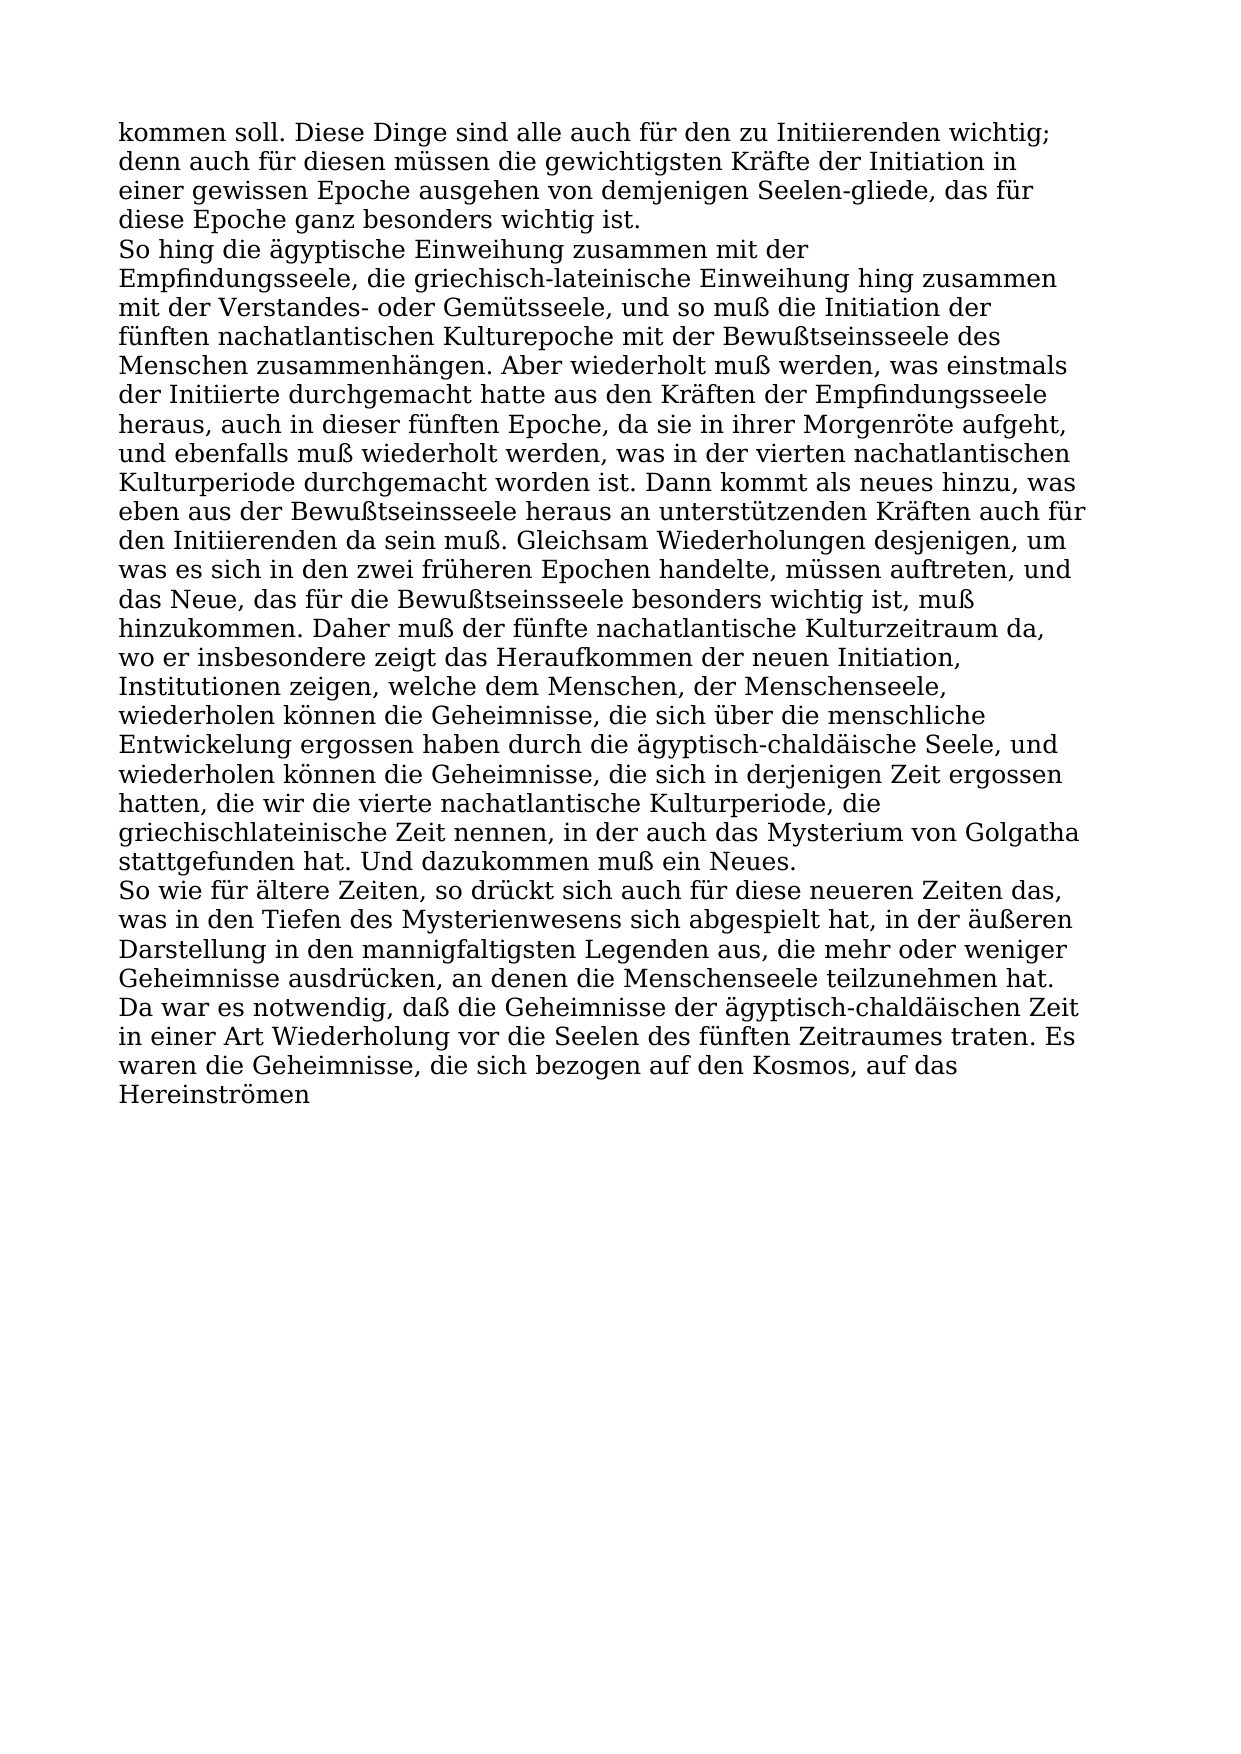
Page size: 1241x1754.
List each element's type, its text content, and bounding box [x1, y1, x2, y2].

text waren die Geheimnisse, die sich bezogen auf den Kosmos, auf das [118, 1051, 1122, 1081]
text den Initiierenden da sein muß. Gleichsam Wiederholungen desjenigen, um [118, 526, 1122, 556]
text Institutionen zeigen, welche dem Menschen, der Menschenseele, [118, 672, 1122, 701]
text der Initiierte durchgemacht hatte aus den Kräften der Empfindungsseele [118, 381, 1122, 410]
text mit der Verstandes- oder Gemütsseele, und so muß die Initiation der [118, 293, 1122, 322]
text in einer Art Wiederholung vor die Seelen des fünften Zeitraumes traten. Es [118, 1022, 1122, 1051]
text was in den Tiefen des Mysterienwesens sich abgespielt hat, in der äußeren [118, 906, 1122, 935]
text denn auch für diesen müssen die gewichtigsten Kräfte der Initiation in [118, 147, 1122, 176]
text hatten, die wir die vierte nachatlantische Kulturperiode, die [118, 789, 1122, 818]
text fünften nachatlantischen Kulturepoche mit der Bewußtseinsseele des [118, 322, 1122, 351]
text heraus, auch in dieser fünften Epoche, da sie in ihrer Morgenröte aufgeht, [118, 410, 1122, 439]
text was es sich in den zwei früheren Epochen handelte, müssen auftreten, und [118, 556, 1122, 585]
text eben aus der Bewußtseinsseele heraus an unterstützenden Kräften auch für [118, 497, 1122, 526]
text hinzukommen. Daher muß der fünfte nachatlantische Kulturzeitraum da, [118, 614, 1122, 643]
text wo er insbesondere zeigt das Heraufkommen der neuen Initiation, [118, 643, 1122, 672]
text und ebenfalls muß wiederholt werden, was in der vierten nachatlantischen [118, 439, 1122, 468]
text Hereinströmen [118, 1081, 1122, 1110]
text So wie für ältere Zeiten, so drückt sich auch für diese neueren Zeiten das, [118, 876, 1122, 906]
text Empfindungsseele, die griechisch-lateinische Einweihung hing zusammen [118, 264, 1122, 293]
text Menschen zusammenhängen. Aber wiederholt muß werden, was einstmals [118, 351, 1122, 381]
text stattgefunden hat. Und dazukommen muß ein Neues. [118, 847, 1122, 876]
text einer gewissen Epoche ausgehen von demjenigen Seelen-gliede, das für [118, 176, 1122, 206]
text griechischlateinische Zeit nennen, in der auch das Mysterium von Golgatha [118, 818, 1122, 847]
text Entwickelung ergossen haben durch die ägyptisch-chaldäische Seele, und [118, 731, 1122, 760]
text wiederholen können die Geheimnisse, die sich über die menschliche [118, 701, 1122, 731]
text So hing die ägyptische Einweihung zusammen mit der [118, 235, 1122, 264]
text kommen soll. Diese Dinge sind alle auch für den zu Initiierenden wichtig; [118, 118, 1122, 147]
text diese Epoche ganz besonders wichtig ist. [118, 206, 1122, 235]
text Da war es notwendig, daß die Geheimnisse der ägyptisch-chaldäischen Zeit [118, 993, 1122, 1022]
text wiederholen können die Geheimnisse, die sich in derjenigen Zeit ergossen [118, 760, 1122, 789]
text Geheimnisse ausdrücken, an denen die Menschenseele teilzunehmen hat. [118, 964, 1122, 993]
text Kulturperiode durchgemacht worden ist. Dann kommt als neues hinzu, was [118, 468, 1122, 497]
text das Neue, das für die Bewußtseinsseele besonders wichtig ist, muß [118, 585, 1122, 614]
text Darstellung in den mannigfaltigsten Legenden aus, die mehr oder weniger [118, 935, 1122, 964]
